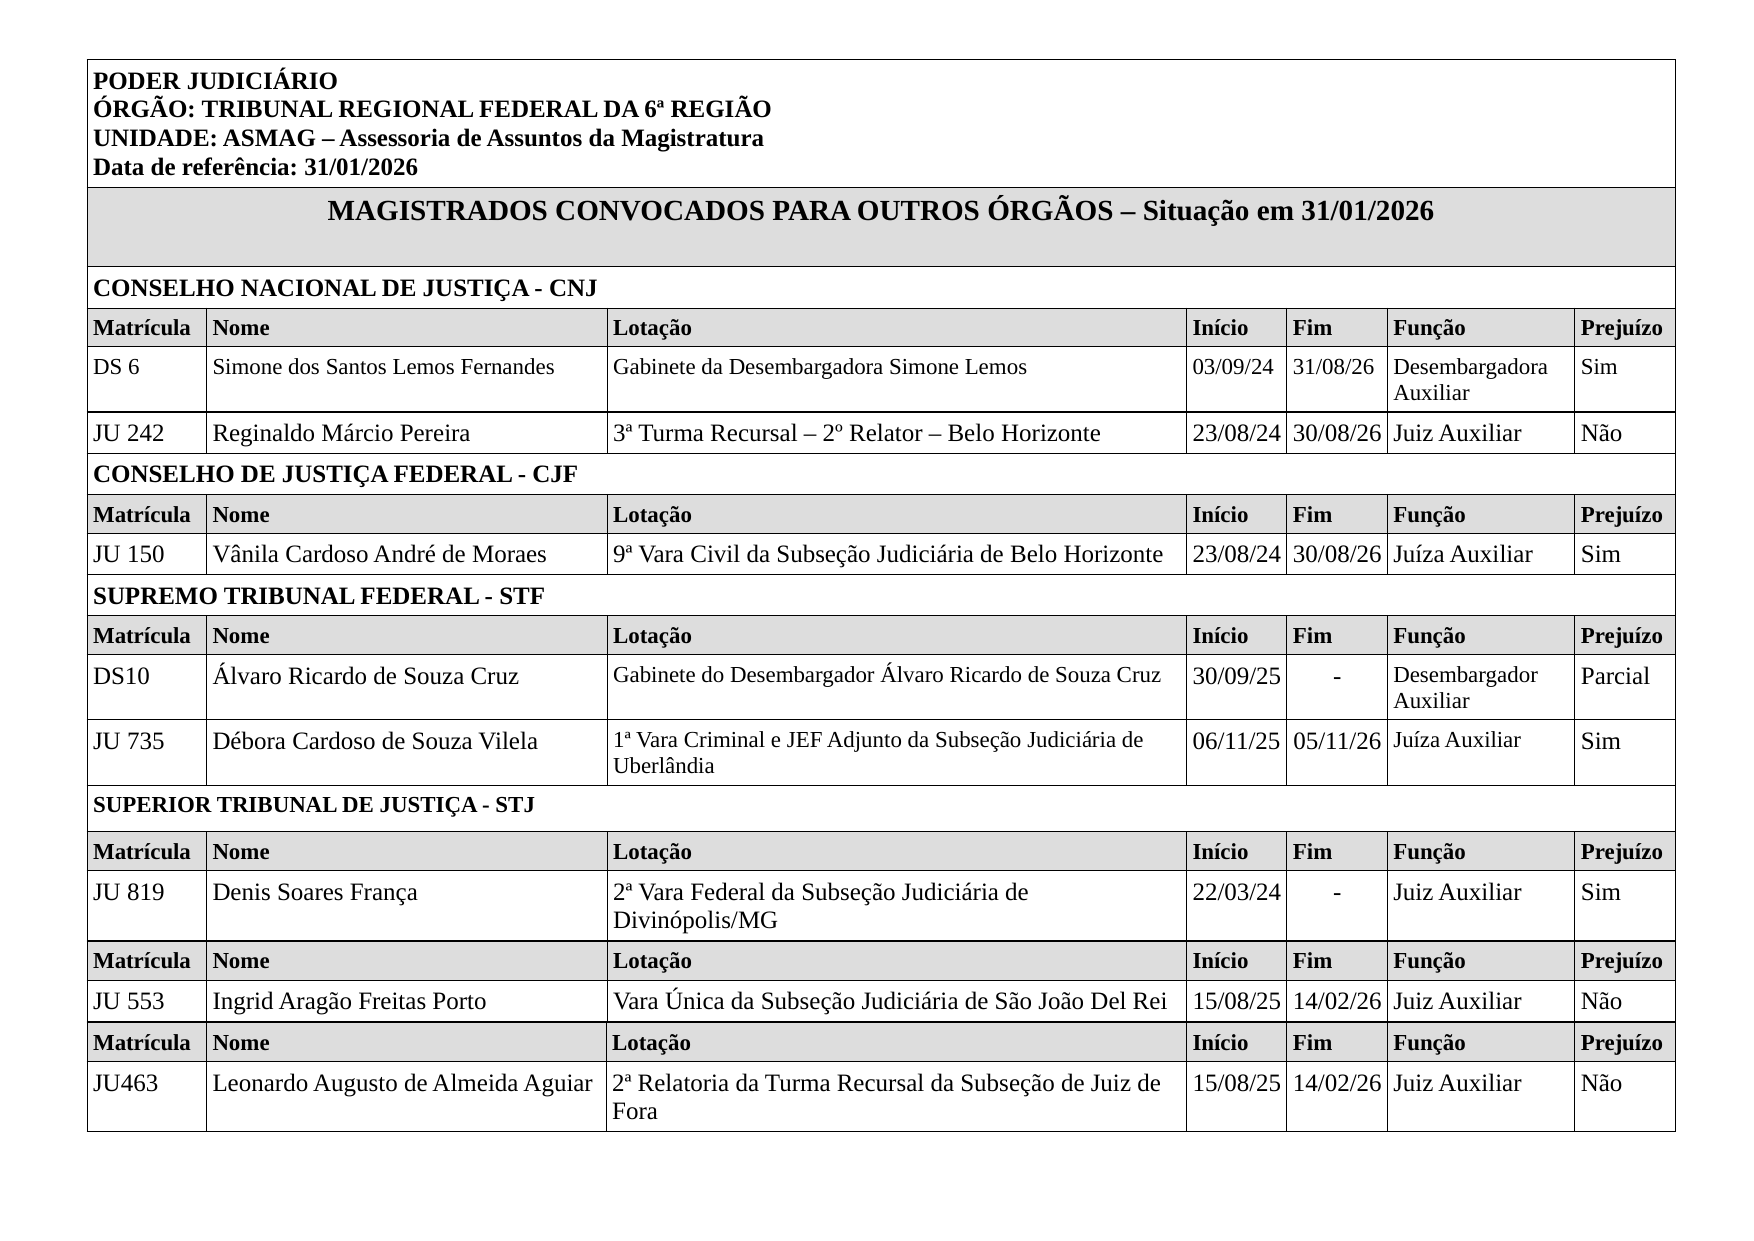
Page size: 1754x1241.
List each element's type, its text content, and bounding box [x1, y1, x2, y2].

table_cell Início [1187, 832, 1286, 870]
table_cell 15/08/25 [1187, 1062, 1286, 1131]
table_header Função [1388, 1023, 1574, 1061]
table_cell Juiz Auxiliar [1388, 871, 1574, 940]
table_cell Reginaldo Márcio Pereira [207, 413, 607, 453]
table_cell SUPERIOR TRIBUNAL DE JUSTIÇA - STJ [88, 786, 1675, 831]
table_cell JU 242 [88, 413, 206, 453]
table_cell MAGISTRADOS CONVOCADOS PARA OUTROS ÓRGÃOS – Situação em 31/01/2026 [88, 188, 1675, 266]
table_cell 23/08/24 [1187, 413, 1286, 453]
table_cell Fim [1287, 495, 1387, 533]
table_header Lotação [607, 1023, 1186, 1061]
table_cell 9ª Vara Civil da Subseção Judiciária de Belo Horizonte [608, 534, 1186, 574]
table_cell JU 553 [88, 981, 206, 1021]
table_cell 14/02/26 [1287, 1062, 1387, 1131]
table_cell Juiz Auxiliar [1388, 413, 1574, 453]
table_cell Início [1187, 495, 1286, 533]
table_cell Fim [1287, 832, 1387, 870]
table_cell JU 735 [88, 720, 206, 784]
table_cell Álvaro Ricardo de Souza Cruz [207, 655, 607, 719]
table_cell Sim [1575, 871, 1675, 940]
table_cell Nome [207, 309, 607, 346]
table_cell 23/08/24 [1187, 534, 1286, 574]
table_cell Gabinete da Desembargadora Simone Lemos [608, 347, 1186, 411]
table_cell Matrícula [88, 495, 206, 533]
table_cell Nome [207, 832, 607, 870]
table_cell Nome [207, 495, 607, 533]
table_header Início [1187, 942, 1286, 980]
table_cell DS 6 [88, 347, 206, 411]
table_cell Lotação [608, 495, 1186, 533]
table_cell Não [1575, 981, 1675, 1021]
table_cell Não [1575, 413, 1675, 453]
table_cell Fim [1287, 309, 1387, 346]
table_cell JU 150 [88, 534, 206, 574]
table_cell 30/08/26 [1287, 534, 1387, 574]
table_cell Juíza Auxiliar [1388, 534, 1574, 574]
table_header Função [1388, 942, 1574, 980]
table_header Lotação [608, 942, 1186, 980]
table_cell Denis Soares França [207, 871, 607, 940]
table_cell Função [1388, 616, 1574, 654]
table_cell Débora Cardoso de Souza Vilela [207, 720, 607, 784]
table_cell DS10 [88, 655, 206, 719]
table_cell Sim [1575, 347, 1675, 411]
table_cell Gabinete do Desembargador Álvaro Ricardo de Souza Cruz [608, 655, 1186, 719]
table_cell 3ª Turma Recursal – 2º Relator – Belo Horizonte [608, 413, 1186, 453]
table_cell Lotação [608, 616, 1186, 654]
table_cell - [1287, 655, 1387, 719]
table_cell CONSELHO DE JUSTIÇA FEDERAL - CJF [88, 454, 1675, 494]
table_cell Início [1187, 616, 1286, 654]
table_cell 05/11/26 [1287, 720, 1387, 784]
table_header Matrícula [88, 942, 206, 980]
table_cell Sim [1575, 534, 1675, 574]
table_cell 15/08/25 [1187, 981, 1286, 1021]
table_cell Função [1388, 832, 1574, 870]
table_cell CONSELHO NACIONAL DE JUSTIÇA - CNJ [88, 267, 1675, 307]
table_cell 14/02/26 [1287, 981, 1387, 1021]
table_cell 30/08/26 [1287, 413, 1387, 453]
table_header Prejuízo [1575, 942, 1675, 980]
table_header Nome [207, 1023, 606, 1061]
table_cell Prejuízo [1575, 495, 1675, 533]
table_cell Ingrid Aragão Freitas Porto [207, 981, 607, 1021]
table_header Nome [207, 942, 607, 980]
table_cell 06/11/25 [1187, 720, 1286, 784]
table_cell 30/09/25 [1187, 655, 1286, 719]
table_cell JU 819 [88, 871, 206, 940]
table_cell 22/03/24 [1187, 871, 1286, 940]
table_cell Vânila Cardoso André de Moraes [207, 534, 607, 574]
table_cell 03/09/24 [1187, 347, 1286, 411]
table_cell - [1287, 871, 1387, 940]
table_cell Função [1388, 309, 1574, 346]
table_cell Matrícula [88, 616, 206, 654]
table_cell Fim [1287, 616, 1387, 654]
table_cell SUPREMO TRIBUNAL FEDERAL - STF [88, 575, 1675, 615]
table_header Prejuízo [1575, 1023, 1675, 1061]
table_cell Matrícula [88, 309, 206, 346]
table_cell Prejuízo [1575, 616, 1675, 654]
table_cell 2ª Vara Federal da Subseção Judiciária de Divinópolis/MG [608, 871, 1186, 940]
table_cell Juiz Auxiliar [1388, 1062, 1574, 1131]
table_header Início [1187, 1023, 1286, 1061]
table_cell Nome [207, 616, 607, 654]
table_cell 2ª Relatoria da Turma Recursal da Subseção de Juiz de Fora [607, 1062, 1186, 1131]
table_cell Juiz Auxiliar [1388, 981, 1574, 1021]
table_cell Lotação [608, 832, 1186, 870]
table_cell Lotação [608, 309, 1186, 346]
table_cell Desembargadora Auxiliar [1388, 347, 1574, 411]
table_cell Juíza Auxiliar [1388, 720, 1574, 784]
table_cell Desembargador Auxiliar [1388, 655, 1574, 719]
table_cell Prejuízo [1575, 832, 1675, 870]
table_cell Simone dos Santos Lemos Fernandes [207, 347, 607, 411]
table_header Fim [1287, 942, 1387, 980]
table_cell Função [1388, 495, 1574, 533]
table_cell JU463 [88, 1062, 206, 1131]
table_cell Leonardo Augusto de Almeida Aguiar [207, 1062, 606, 1131]
table_cell 1ª Vara Criminal e JEF Adjunto da Subseção Judiciária de Uberlândia [608, 720, 1186, 784]
table_cell Vara Única da Subseção Judiciária de São João Del Rei [608, 981, 1186, 1021]
table_cell Início [1187, 309, 1286, 346]
table_header PODER JUDICIÁRIO ÓRGÃO: TRIBUNAL REGIONAL FEDERAL DA 6ª REGIÃO UNIDADE: ASMAG – Assessoria de Assuntos da Magistratura Data de referência: 31/01/2026 [88, 60, 1675, 187]
table_cell Prejuízo [1575, 309, 1675, 346]
table_header Fim [1287, 1023, 1387, 1061]
table_cell Parcial [1575, 655, 1675, 719]
table_cell 31/08/26 [1287, 347, 1387, 411]
table_header Matrícula [88, 1023, 206, 1061]
table_cell Não [1575, 1062, 1675, 1131]
table_cell Sim [1575, 720, 1675, 784]
table_cell Matrícula [88, 832, 206, 870]
